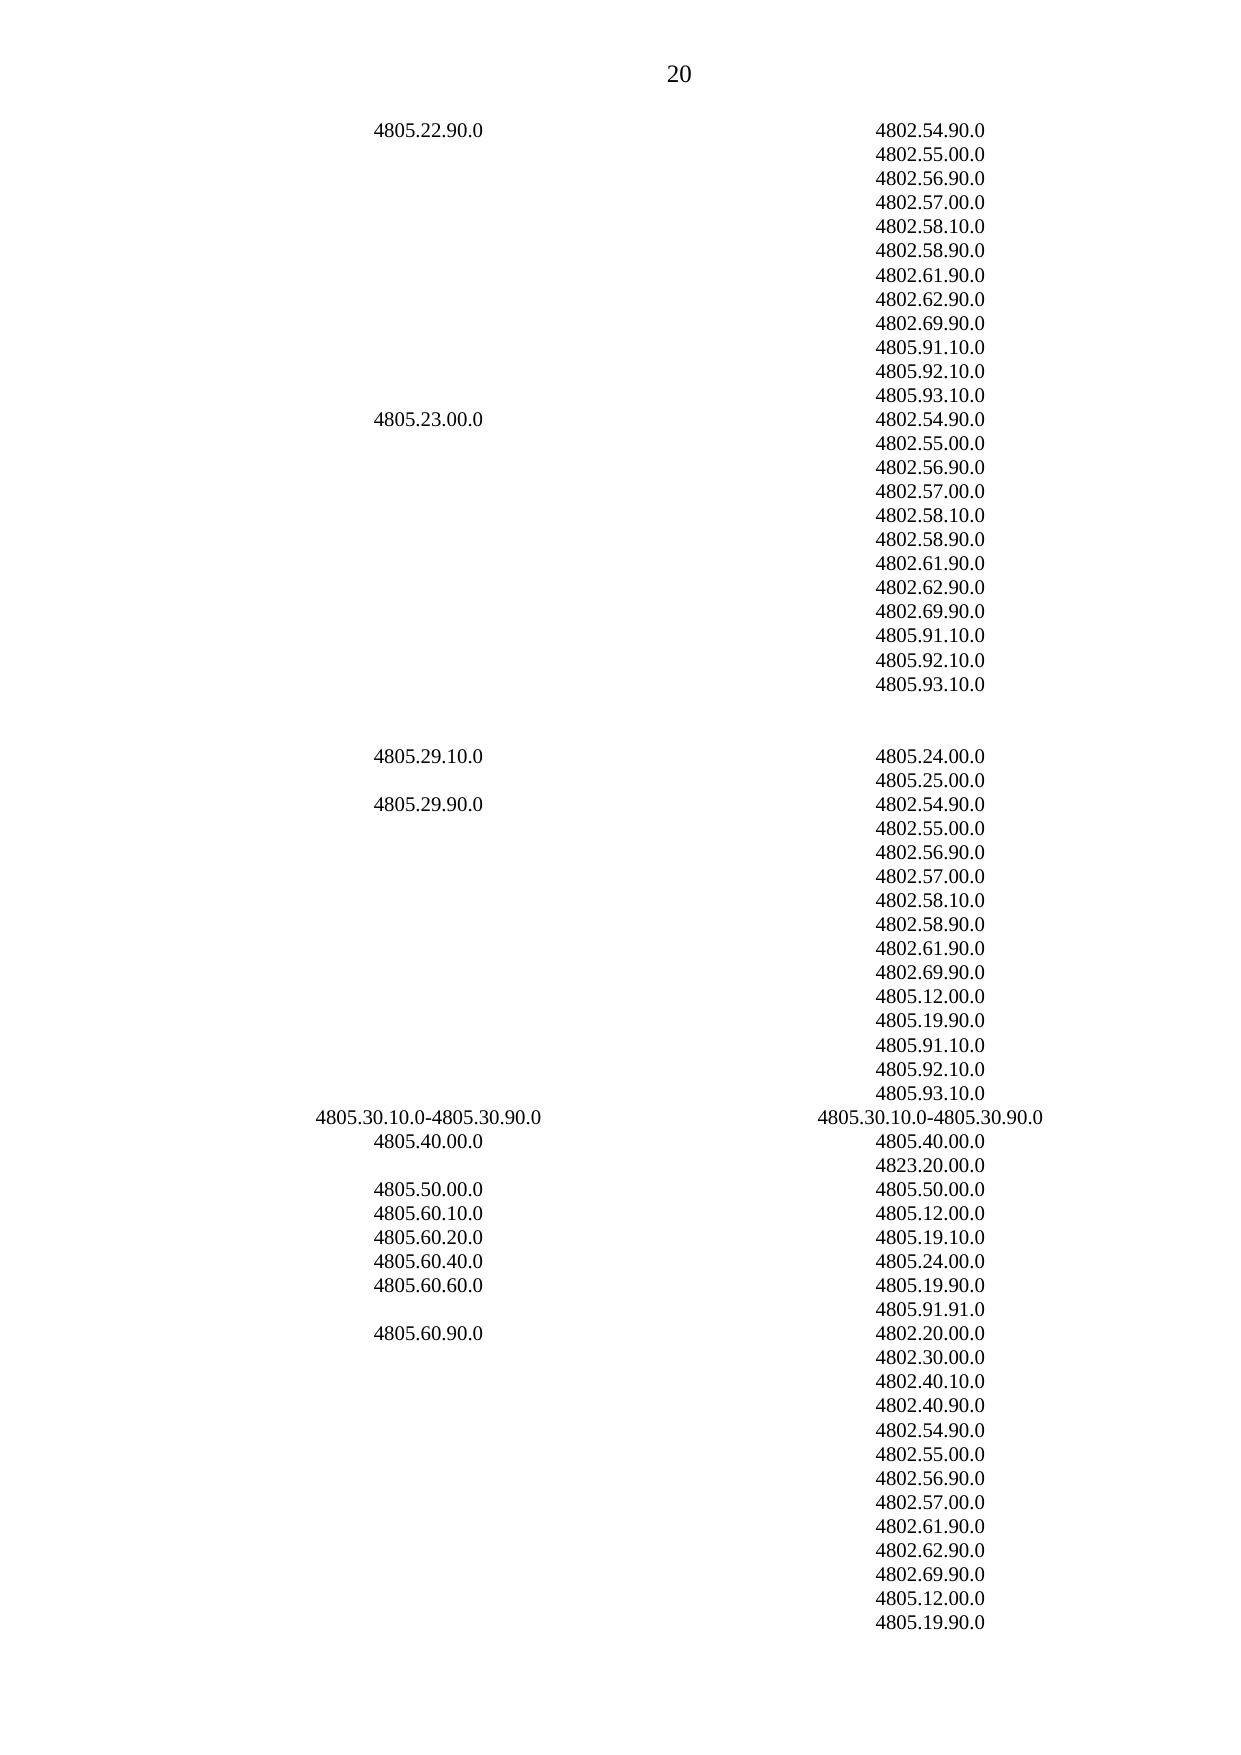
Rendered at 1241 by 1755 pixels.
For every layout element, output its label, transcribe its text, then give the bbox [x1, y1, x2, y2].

table_cell 4805.60.60.0 [177, 1273, 679, 1321]
table_cell 4805.60.10.0 4805.60.20.0 [177, 1201, 679, 1249]
table_cell 4805.60.40.0 [177, 1249, 679, 1273]
table_cell 4802.54.90.0 4802.55.00.0 4802.56.90.0 4802.57.00.0 4802.58.10.0 4802.58.90.0 4802.61.90.0 4802.69.90.0 4805.12.00.0 4805.19.90.0 4805.91.10.0 4805.92.10.0 4805.93.10.0 [679, 792, 1181, 1105]
table_cell 4805.40.00.0 [177, 1129, 679, 1177]
table_cell 4805.24.00.0 4805.25.00.0 [679, 744, 1181, 792]
table_cell 4802.54.90.0 4802.55.00.0 4802.56.90.0 4802.57.00.0 4802.58.10.0 4802.58.90.0 4802.61.90.0 4802.62.90.0 4802.69.90.0 4805.91.10.0 4805.92.10.0 4805.93.10.0 [679, 407, 1181, 744]
table_cell 4805.12.00.0 4805.19.10.0 [679, 1201, 1181, 1249]
table_cell 4805.50.00.0 [177, 1177, 679, 1201]
table_cell 4805.30.10.0-4805.30.90.0 [679, 1105, 1181, 1129]
table_cell 4805.29.90.0 [177, 792, 679, 1105]
table_cell 4805.40.00.0 4823.20.00.0 [679, 1129, 1181, 1177]
table_cell 4802.20.00.0 4802.30.00.0 4802.40.10.0 4802.40.90.0 4802.54.90.0 4802.55.00.0 4802.56.90.0 4802.57.00.0 4802.61.90.0 4802.62.90.0 4802.69.90.0 4805.12.00.0 4805.19.90.0 [679, 1321, 1181, 1634]
table_cell 4805.29.10.0 [177, 744, 679, 792]
table_cell 4805.23.00.0 [177, 407, 679, 744]
table_cell 4805.19.90.0 4805.91.91.0 [679, 1273, 1181, 1321]
table_cell 4805.24.00.0 [679, 1249, 1181, 1273]
table_cell 4805.60.90.0 [177, 1321, 679, 1634]
table_cell 4805.50.00.0 [679, 1177, 1181, 1201]
table_cell 4805.22.90.0 [177, 118, 679, 407]
table_cell 4805.30.10.0-4805.30.90.0 [177, 1105, 679, 1129]
table_cell 4802.54.90.0 4802.55.00.0 4802.56.90.0 4802.57.00.0 4802.58.10.0 4802.58.90.0 4802.61.90.0 4802.62.90.0 4802.69.90.0 4805.91.10.0 4805.92.10.0 4805.93.10.0 [679, 118, 1181, 407]
